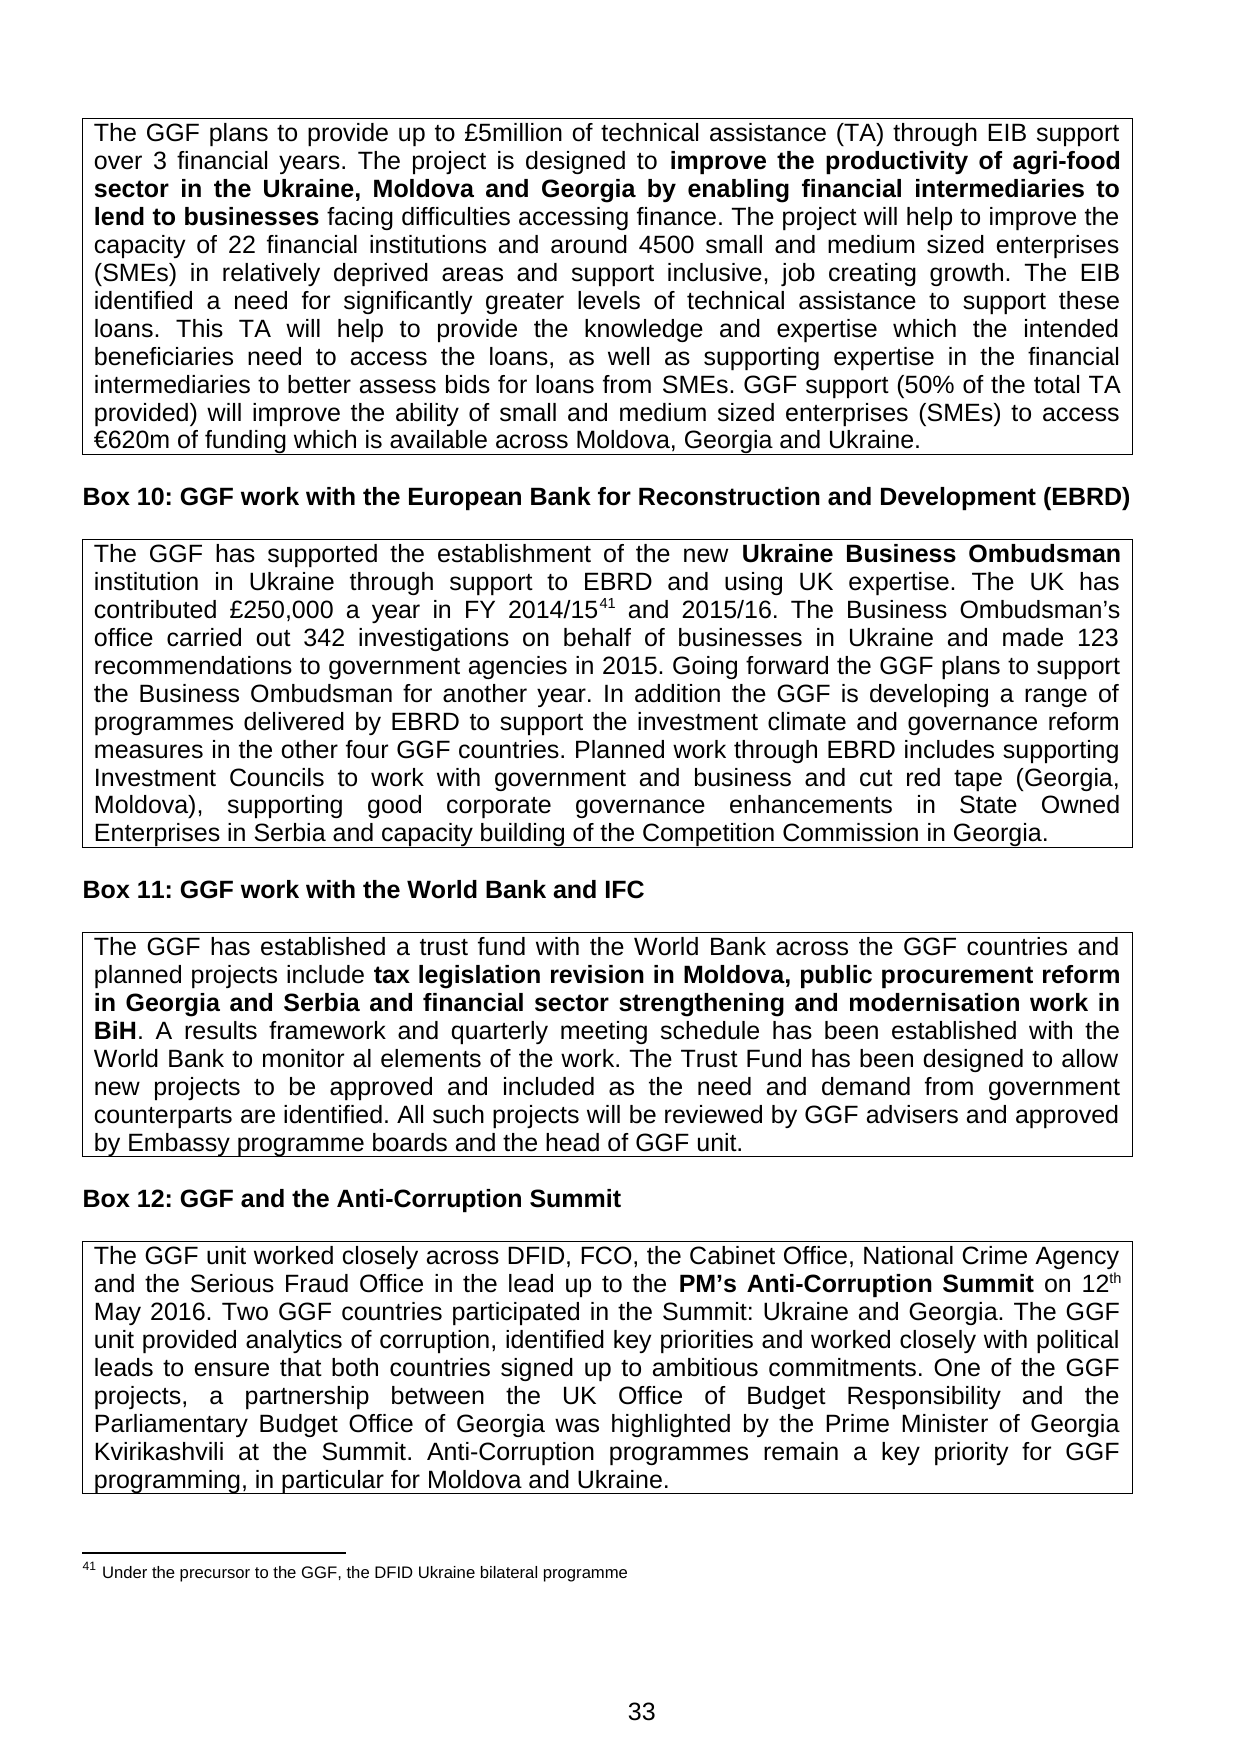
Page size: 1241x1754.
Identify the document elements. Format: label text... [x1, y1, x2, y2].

text Box 12: GGF and the Anti-Corruption Summit [82, 1185, 1134, 1213]
table_header The GGF unit worked closely across DFID, FCO, the Cabinet Office, National Crime Agency and the Serious Fraud Office in the lead up to the PM’s Anti-Corruption Summit on 12th May 2016. Two GGF countries participated in the Summit: Ukraine and Georgia. The GGF unit provided analytics of corruption, identified key priorities and worked closely with political leads to ensure that both countries signed up to ambitious commitments. One of the GGF projects, a partnership between the UK Office of Budget Responsibility and the Parliamentary Budget Office of Georgia was highlighted by the Prime Minister of Georgia Kvirikashvili at the Summit. Anti-Corruption programmes remain a key priority for GGF programming, in particular for Moldova and Ukraine. [83, 1242, 1132, 1493]
text Box 11: GGF work with the World Bank and IFC [82, 876, 1134, 904]
table_header The GGF has supported the establishment of the new Ukraine Business Ombudsman institution in Ukraine through support to EBRD and using UK expertise. The UK has contributed £250,000 a year in FY 2014/15 and 2015/16. The Business Ombudsman’s office carried out 342 investigations on behalf of businesses in Ukraine and made 123 recommendations to government agencies in 2015. Going forward the GGF plans to support the Business Ombudsman for another year. In addition the GGF is developing a range of programmes delivered by EBRD to support the investment climate and governance reform measures in the other four GGF countries. Planned work through EBRD includes supporting Investment Councils to work with government and business and cut red tape (Georgia, Moldova), supporting good corporate governance enhancements in State Owned Enterprises in Serbia and capacity building of the Competition Commission in Georgia. [83, 540, 1132, 847]
text Box 10: GGF work with the European Bank for Reconstruction and Development (EBRD) [82, 483, 1134, 511]
table_header The GGF has established a trust fund with the World Bank across the GGF countries and planned projects include tax legislation revision in Moldova, public procurement reform in Georgia and Serbia and financial sector strengthening and modernisation work in BiH. A results framework and quarterly meeting schedule has been established with the World Bank to monitor al elements of the work. The Trust Fund has been designed to allow new projects to be approved and included as the need and demand from government counterparts are identified. All such projects will be reviewed by GGF advisers and approved by Embassy programme boards and the head of GGF unit. [83, 933, 1132, 1156]
table_header The GGF plans to provide up to £5million of technical assistance (TA) through EIB support over 3 financial years. The project is designed to improve the productivity of agri-food sector in the Ukraine, Moldova and Georgia by enabling financial intermediaries to lend to businesses facing difficulties accessing finance. The project will help to improve the capacity of 22 financial institutions and around 4500 small and medium sized enterprises (SMEs) in relatively deprived areas and support inclusive, job creating growth. The EIB identified a need for significantly greater levels of technical assistance to support these loans. This TA will help to provide the knowledge and expertise which the intended beneficiaries need to access the loans, as well as supporting expertise in the financial intermediaries to better assess bids for loans from SMEs. GGF support (50% of the total TA provided) will improve the ability of small and medium sized enterprises (SMEs) to access €620m of funding which is available across Moldova, Georgia and Ukraine. [83, 119, 1132, 454]
